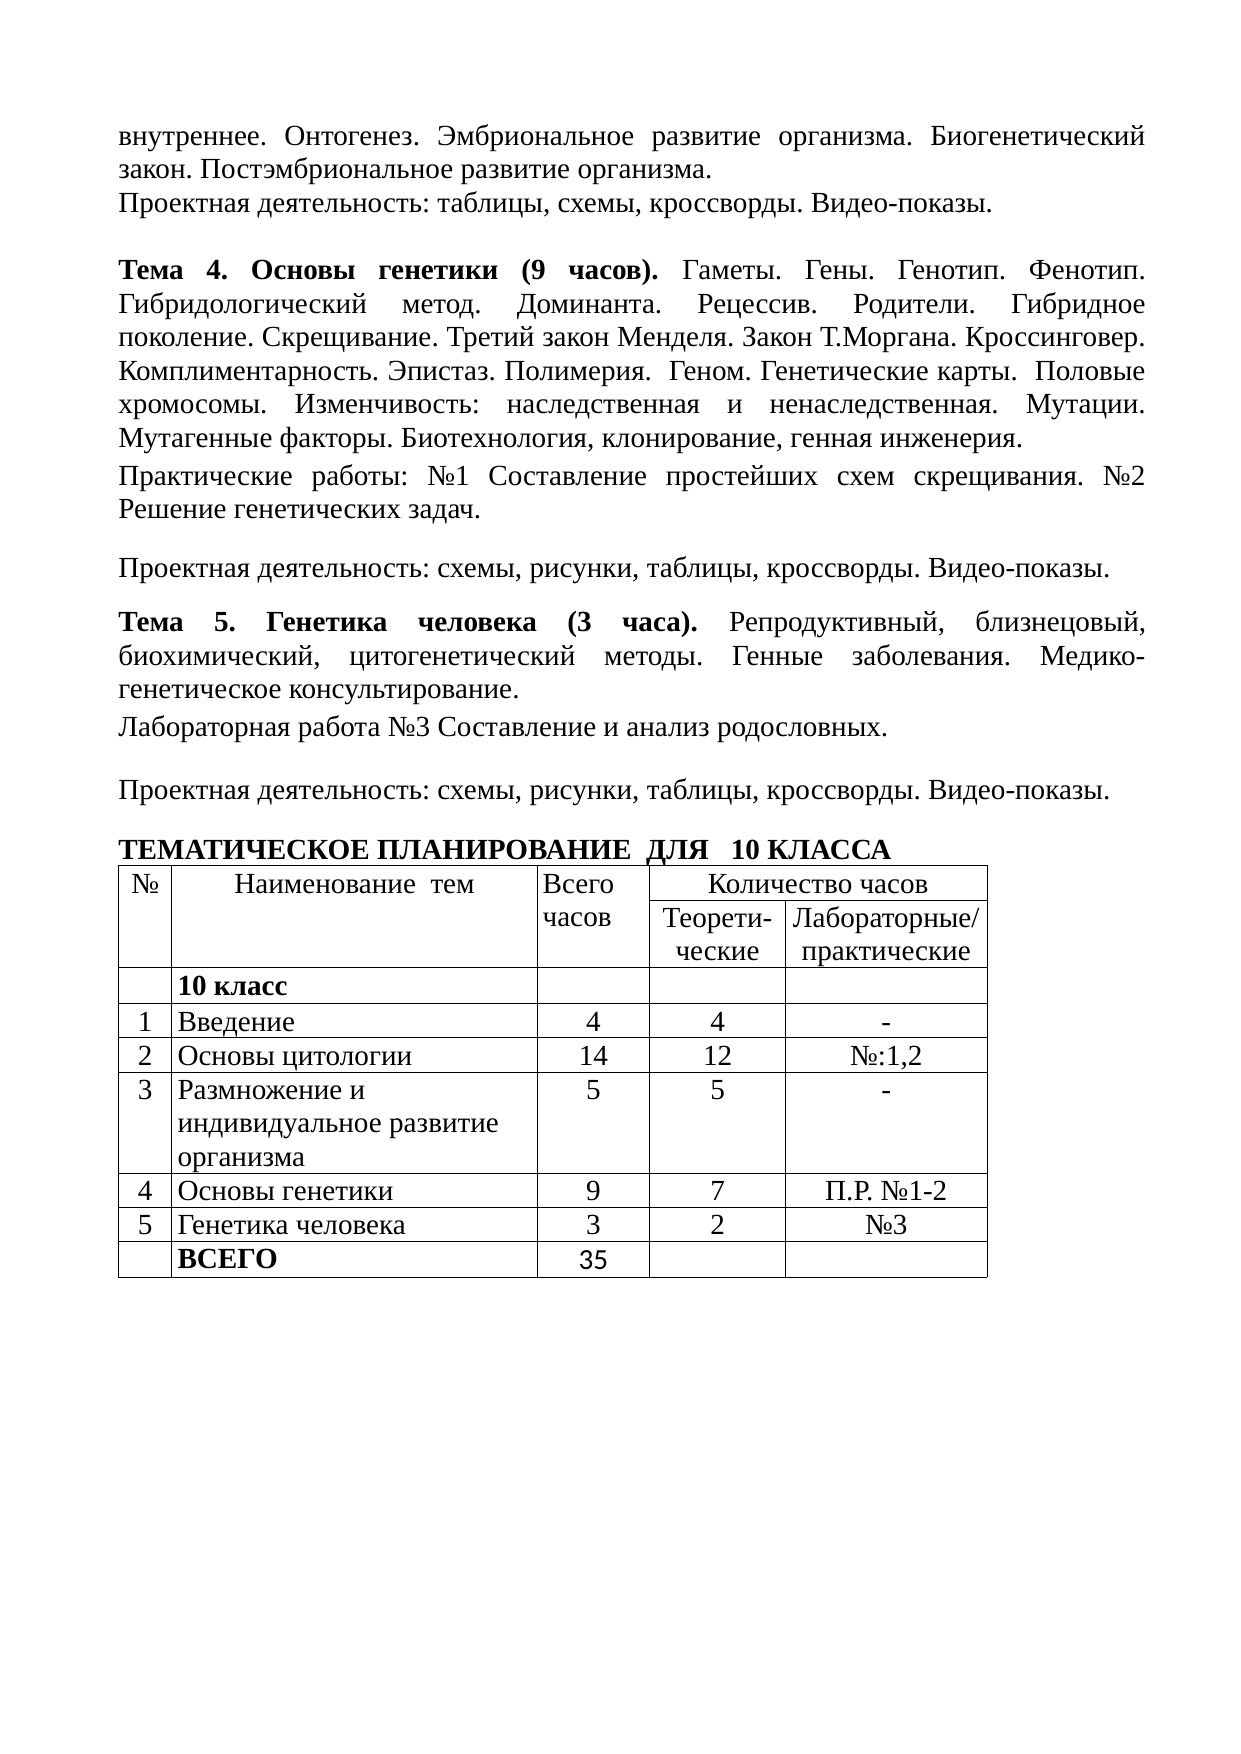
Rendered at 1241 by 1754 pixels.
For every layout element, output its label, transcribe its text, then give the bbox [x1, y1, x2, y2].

table_cell 2 [650, 1208, 785, 1241]
table_cell - [786, 1004, 987, 1037]
table_cell 1 [119, 1004, 171, 1037]
table_cell 14 [538, 1038, 649, 1071]
text Лабораторная работа №3 Составление и анализ родословных. [118, 709, 1146, 742]
table_header Всего часов [538, 866, 649, 967]
table_cell 12 [650, 1038, 785, 1071]
table_cell 3 [119, 1073, 171, 1172]
table_cell - [786, 1073, 987, 1172]
table_cell 3 [538, 1208, 649, 1241]
table_cell [119, 1242, 171, 1277]
table_cell 4 [538, 1004, 649, 1037]
table_cell Основы генетики [172, 1174, 537, 1207]
table_cell [538, 968, 649, 1003]
table_header Наименование тем [172, 866, 537, 967]
table_cell П.Р. №1-2 [786, 1174, 987, 1207]
table_cell Введение [172, 1004, 537, 1037]
table_cell 5 [119, 1208, 171, 1241]
table_header № [119, 866, 171, 967]
text Проектная деятельность: таблицы, схемы, кроссворды. Видео-показы. [118, 185, 1146, 219]
table_cell 5 [538, 1073, 649, 1172]
text внутреннее. Онтогенез. Эмбриональное развитие организма. Биогенетический закон. Постэмбриональное развитие организма. [118, 118, 1146, 185]
table_cell 5 [650, 1073, 785, 1172]
table_cell 4 [650, 1004, 785, 1037]
table_cell 7 [650, 1174, 785, 1207]
table_cell №3 [786, 1208, 987, 1241]
table_cell Лабораторные/практические [786, 901, 987, 967]
table_cell Размножение и индивидуальное развитие организма [172, 1073, 537, 1172]
table_cell [786, 1242, 987, 1277]
table_header Количество часов [650, 866, 987, 899]
table_cell 4 [119, 1174, 171, 1207]
table_cell [650, 1242, 785, 1277]
table_cell №:1,2 [786, 1038, 987, 1071]
table_cell Основы цитологии [172, 1038, 537, 1071]
table_cell 9 [538, 1174, 649, 1207]
text Тема 5. Генетика человека (3 часа). Репродуктивный, близнецовый, биохимический, цитогенетический методы. Генные заболевания. Медико-генетическое консультирование. [118, 604, 1146, 705]
table_cell [786, 968, 987, 1003]
table_cell 10 класс [172, 968, 537, 1003]
text ТЕМАТИЧЕСКОЕ ПЛАНИРОВАНИЕ ДЛЯ 10 КЛАССА [118, 832, 1146, 865]
text Практические работы: №1 Составление простейших схем скрещивания. №2 Решение генетических задач. [118, 458, 1146, 525]
table_cell Генетика человека [172, 1208, 537, 1241]
text Проектная деятельность: схемы, рисунки, таблицы, кроссворды. Видео-показы. [118, 550, 1146, 583]
table_cell 2 [119, 1038, 171, 1071]
text Тема 4. Основы генетики (9 часов). Гаметы. Гены. Генотип. Фенотип. Гибридологический метод. Доминанта. Рецессив. Родители. Гибридное поколение. Скрещивание. Третий закон Менделя. Закон Т.Моргана. Кроссинговер. Комплиментарность. Эпистаз. Полимерия. Геном. Генетические карты. Половые хромосомы. Изменчивость: наследственная и ненаследственная. Мутации. Мутагенные факторы. Биотехнология, клонирование, генная инженерия. [118, 252, 1146, 453]
text Проектная деятельность: схемы, рисунки, таблицы, кроссворды. Видео-показы. [118, 772, 1146, 806]
table_cell [650, 968, 785, 1003]
table_cell [119, 968, 171, 1003]
table_cell 35 [538, 1242, 649, 1277]
table_cell Теорети-ческие [650, 901, 785, 967]
table_cell ВСЕГО [172, 1242, 537, 1277]
